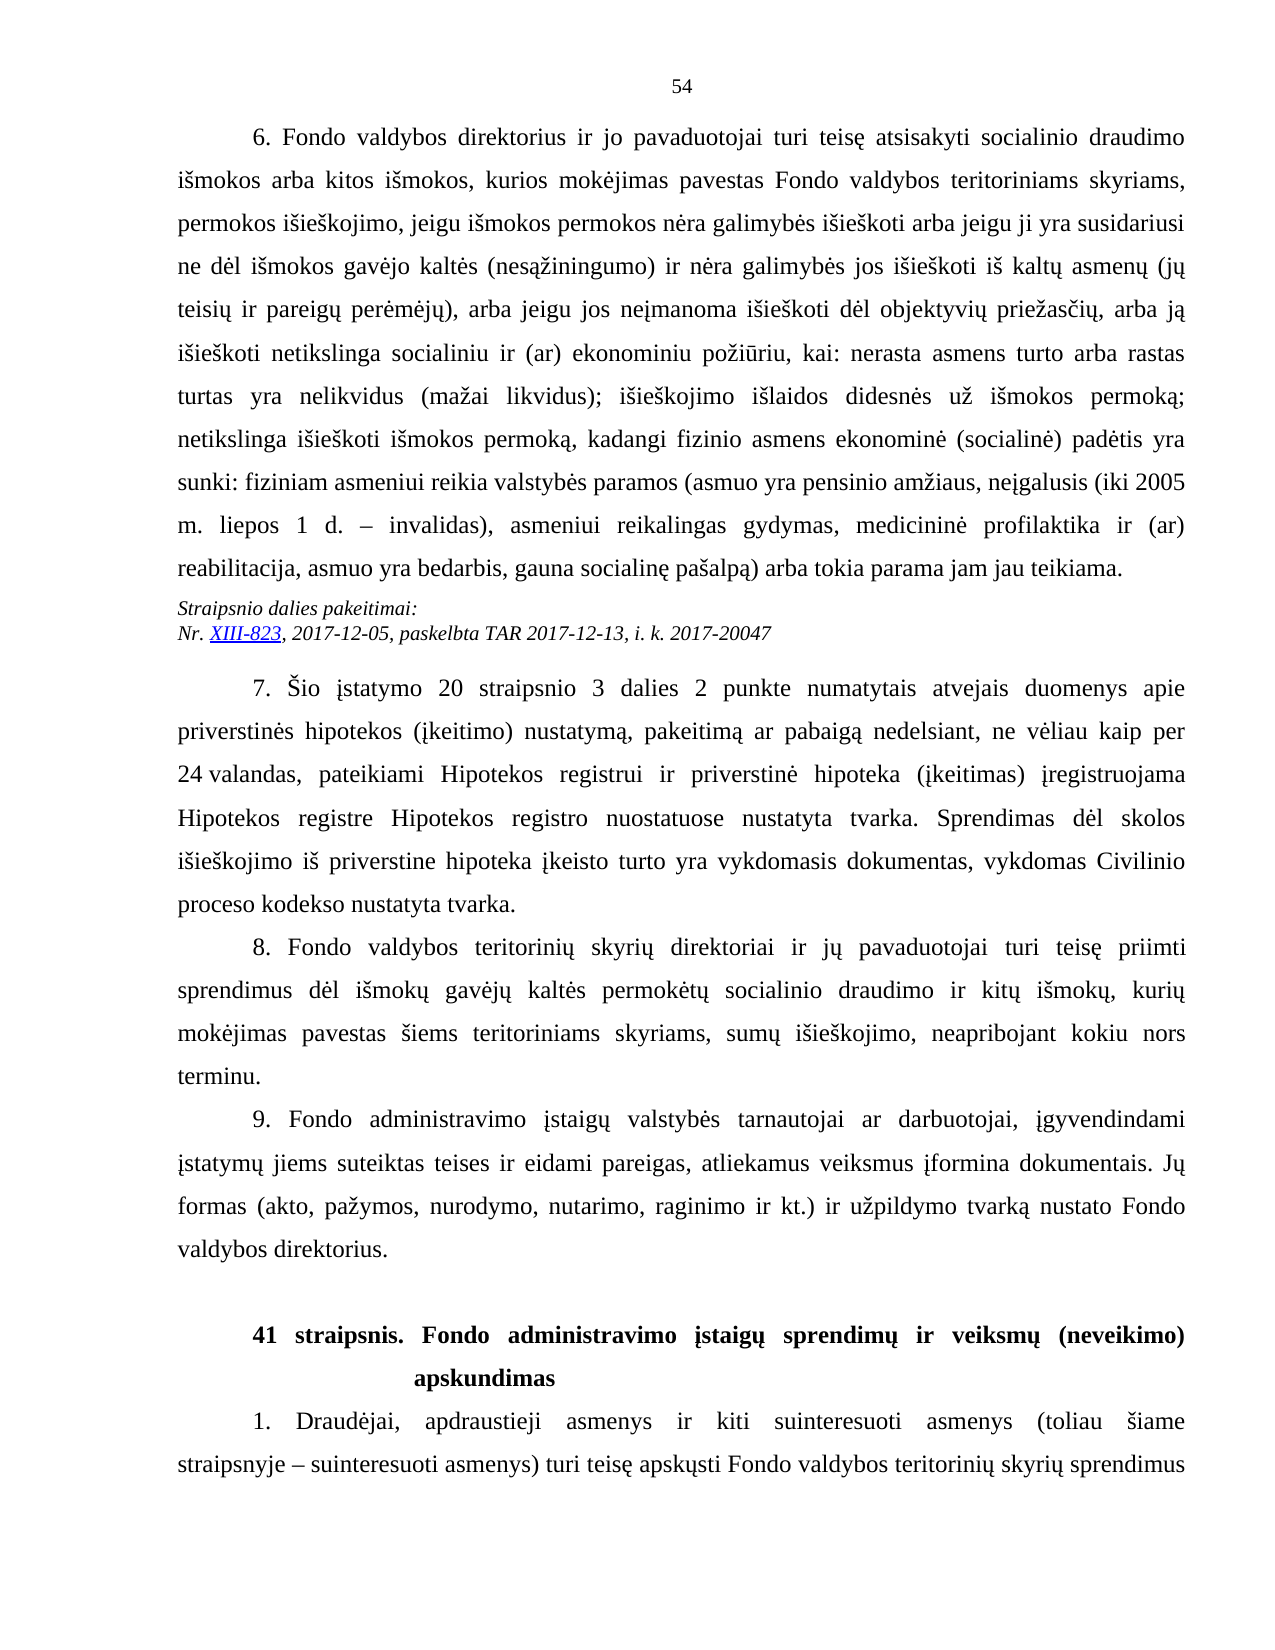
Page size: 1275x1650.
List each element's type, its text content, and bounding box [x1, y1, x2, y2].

text 8. Fondo valdybos teritorinių skyrių direktoriai ir jų pavaduotojai turi teisę priimti sprendimus dėl išmokų gavėjų kaltės permokėtų socialinio draudimo ir kitų išmokų, kurių mokėjimas pavestas šiems teritoriniams skyriams, sumų išieškojimo, neapribojant kokiu nors terminu. [177, 932, 1186, 1090]
text Straipsnio dalies pakeitimai: [177, 596, 1186, 620]
text 41 straipsnis. Fondo administravimo įstaigų sprendimų ir veiksmų (neveikimo) apskundimas [252, 1320, 1186, 1392]
text 7. Šio įstatymo 20 straipsnio 3 dalies 2 punkte numatytais atvejais duomenys apie priverstinės hipotekos (įkeitimo) nustatymą, pakeitimą ar pabaigą nedelsiant, ne vėliau kaip per 24 valandas, pateikiami Hipotekos registrui ir priverstinė hipoteka (įkeitimas) įregistruojama Hipotekos registre Hipotekos registro nuostatuose nustatyta tvarka. Sprendimas dėl skolos išieškojimo iš priverstine hipoteka įkeisto turto yra vykdomasis dokumentas, vykdomas Civilinio proceso kodekso nustatyta tvarka. [177, 673, 1186, 918]
text 1. Draudėjai, apdraustieji asmenys ir kiti suinteresuoti asmenys (toliau šiame straipsnyje – suinteresuoti asmenys) turi teisę apskųsti Fondo valdybos teritorinių skyrių sprendimus [177, 1406, 1186, 1478]
text Nr. XIII-823, 2017-12-05, paskelbta TAR 2017-12-13, i. k. 2017-20047 [177, 620, 1186, 644]
text 9. Fondo administravimo įstaigų valstybės tarnautojai ar darbuotojai, įgyvendindami įstatymų jiems suteiktas teises ir eidami pareigas, atliekamus veiksmus įformina dokumentais. Jų formas (akto, pažymos, nurodymo, nutarimo, raginimo ir kt.) ir užpildymo tvarką nustato Fondo valdybos direktorius. [177, 1104, 1186, 1263]
text 6. Fondo valdybos direktorius ir jo pavaduotojai turi teisę atsisakyti socialinio draudimo išmokos arba kitos išmokos, kurios mokėjimas pavestas Fondo valdybos teritoriniams skyriams, permokos išieškojimo, jeigu išmokos permokos nėra galimybės išieškoti arba jeigu ji yra susidariusi ne dėl išmokos gavėjo kaltės (nesąžiningumo) ir nėra galimybės jos išieškoti iš kaltų asmenų (jų teisių ir pareigų perėmėjų), arba jeigu jos neįmanoma išieškoti dėl objektyvių priežasčių, arba ją išieškoti netikslinga socialiniu ir (ar) ekonominiu požiūriu, kai: nerasta asmens turto arba rastas turtas yra nelikvidus (mažai likvidus); išieškojimo išlaidos didesnės už išmokos permoką; netikslinga išieškoti išmokos permoką, kadangi fizinio asmens ekonominė (socialinė) padėtis yra sunki: fiziniam asmeniui reikia valstybės paramos (asmuo yra pensinio amžiaus, neįgalusis (iki 2005 m. liepos 1 d. – invalidas), asmeniui reikalingas gydymas, medicininė profilaktika ir (ar) reabilitacija, asmuo yra bedarbis, gauna socialinę pašalpą) arba tokia parama jam jau teikiama. [177, 122, 1186, 582]
